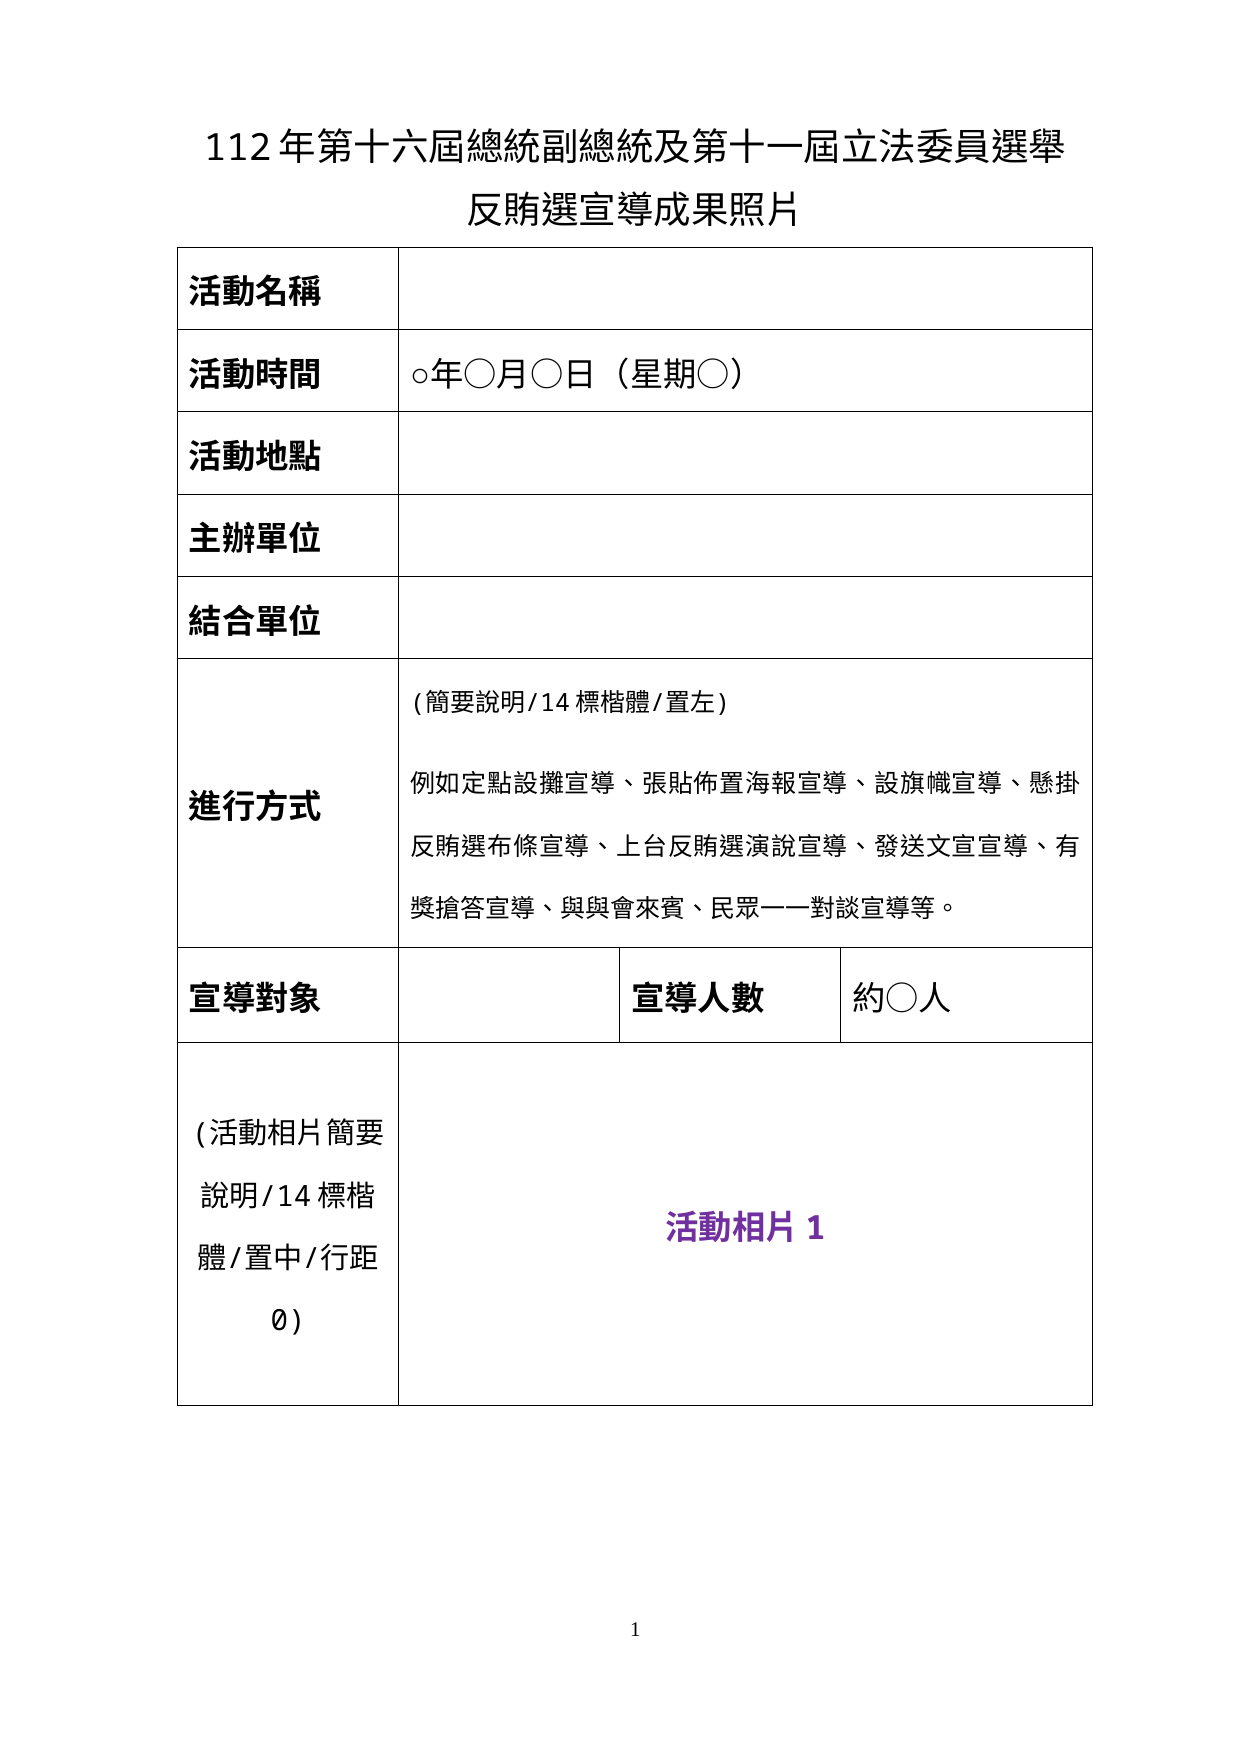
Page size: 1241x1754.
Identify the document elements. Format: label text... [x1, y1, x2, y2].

table_cell 結合單位 [178, 577, 398, 658]
table_cell [399, 948, 619, 1042]
table_cell [399, 412, 1092, 493]
table_cell 主辦單位 [178, 495, 398, 576]
table_cell 宣導人數 [620, 948, 840, 1042]
table_cell ○年○月○日（星期○） [399, 330, 1092, 411]
table_cell 活動時間 [178, 330, 398, 411]
text 反賄選宣導成果照片 [177, 165, 1092, 228]
table_cell 宣導對象 [178, 948, 398, 1042]
table_cell 活動地點 [178, 412, 398, 493]
table_cell [399, 495, 1092, 576]
text 112年第十六屆總統副總統及第十一屆立法委員選舉 [177, 103, 1092, 165]
table_cell 約○人 [841, 948, 1092, 1042]
table_cell (簡要說明/14標楷體/置左) 例如定點設攤宣導、張貼佈置海報宣導、設旗幟宣導、懸掛反賄選布條宣導、上台反賄選演說宣導、發送文宣宣導、有獎搶答宣導、與與會來賓、民眾一一對談宣導等。 [399, 659, 1092, 947]
table_cell [399, 577, 1092, 658]
table_cell 活動相片1 [399, 1043, 1092, 1405]
table_cell 進行方式 [178, 659, 398, 947]
table_cell (活動相片簡要說明/14標楷體/置中/行距0) [178, 1043, 398, 1405]
table_header [399, 248, 1092, 329]
table_header 活動名稱 [178, 248, 398, 329]
